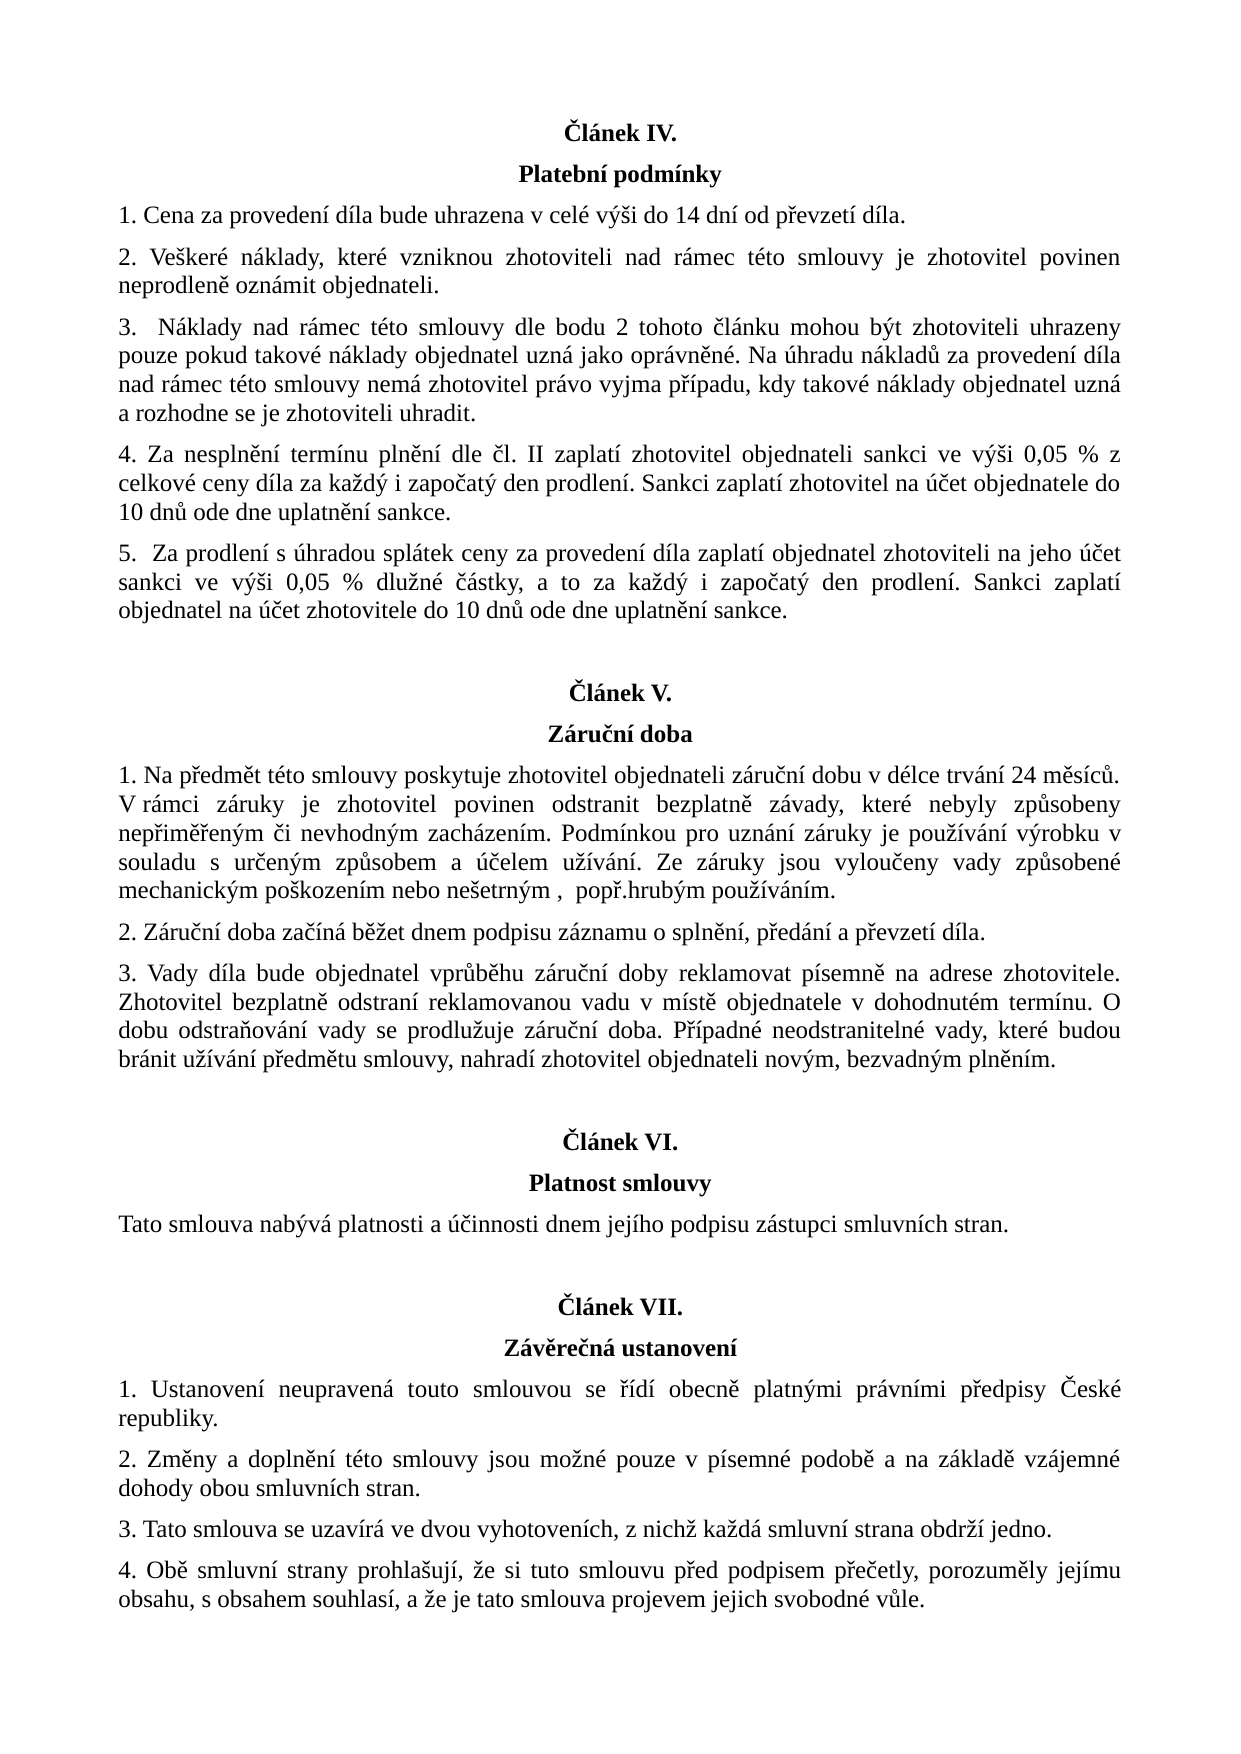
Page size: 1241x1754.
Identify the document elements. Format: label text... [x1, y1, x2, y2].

text 3. Tato smlouva se uzavírá ve dvou vyhotoveních, z nichž každá smluvní strana obdrží jedno. [118, 1514, 1122, 1543]
text 2. Záruční doba začíná běžet dnem podpisu záznamu o splnění, předání a převzetí díla. [118, 917, 1122, 946]
text 5. Za prodlení s úhradou splátek ceny za provedení díla zaplatí objednatel zhotoviteli na jeho účet sankci ve výši 0,05 % dlužné částky, a to za každý i započatý den prodlení. Sankci zaplatí objednatel na účet zhotovitele do 10 dnů ode dne uplatnění sankce. [118, 538, 1122, 624]
text 2. Změny a doplnění této smlouvy jsou možné pouze v písemné podobě a na základě vzájemné dohody obou smluvních stran. [118, 1444, 1122, 1502]
text 3. Vady díla bude objednatel vprůběhu záruční doby reklamovat písemně na adrese zhotovitele. Zhotovitel bezplatně odstraní reklamovanou vadu v místě objednatele v dohodnutém termínu. O dobu odstraňování vady se prodlužuje záruční doba. Případné neodstranitelné vady, které budou bránit užívání předmětu smlouvy, nahradí zhotovitel objednateli novým, bezvadným plněním. [118, 958, 1122, 1073]
text Závěrečná ustanovení [118, 1333, 1122, 1362]
text 1. Cena za provedení díla bude uhrazena v celé výši do 14 dní od převzetí díla. [118, 201, 1122, 229]
text Platební podmínky [118, 159, 1122, 188]
text Článek VI. [118, 1127, 1122, 1156]
text Platnost smlouvy [118, 1168, 1122, 1197]
text 2. Veškeré náklady, které vzniknou zhotoviteli nad rámec této smlouvy je zhotovitel povinen neprodleně oznámit objednateli. [118, 242, 1122, 299]
text Článek IV. [118, 118, 1122, 147]
text 4. Obě smluvní strany prohlašují, že si tuto smlouvu před podpisem přečetly, porozuměly jejímu obsahu, s obsahem souhlasí, a že je tato smlouva projevem jejich svobodné vůle. [118, 1556, 1122, 1613]
text Článek VII. [118, 1292, 1122, 1321]
text Záruční doba [118, 719, 1122, 748]
text Tato smlouva nabývá platnosti a účinnosti dnem jejího podpisu zástupci smluvních stran. [118, 1209, 1122, 1238]
text 1. Ustanovení neupravená touto smlouvou se řídí obecně platnými právními předpisy České republiky. [118, 1374, 1122, 1432]
text 1. Na předmět této smlouvy poskytuje zhotovitel objednateli záruční dobu v délce trvání 24 měsíců. V rámci záruky je zhotovitel povinen odstranit bezplatně závady, které nebyly způsobeny nepřiměřeným či nevhodným zacházením. Podmínkou pro uznání záruky je používání výrobku v souladu s určeným způsobem a účelem užívání. Ze záruky jsou vyloučeny vady způsobené mechanickým poškozením nebo nešetrným , popř.hrubým používáním. [118, 761, 1122, 904]
text Článek V. [118, 678, 1122, 707]
text 3. Náklady nad rámec této smlouvy dle bodu 2 tohoto článku mohou být zhotoviteli uhrazeny pouze pokud takové náklady objednatel uzná jako oprávněné. Na úhradu nákladů za provedení díla nad rámec této smlouvy nemá zhotovitel právo vyjma případu, kdy takové náklady objednatel uzná a rozhodne se je zhotoviteli uhradit. [118, 312, 1122, 427]
text 4. Za nesplnění termínu plnění dle čl. II zaplatí zhotovitel objednateli sankci ve výši 0,05 % z celkové ceny díla za každý i započatý den prodlení. Sankci zaplatí zhotovitel na účet objednatele do 10 dnů ode dne uplatnění sankce. [118, 439, 1122, 526]
